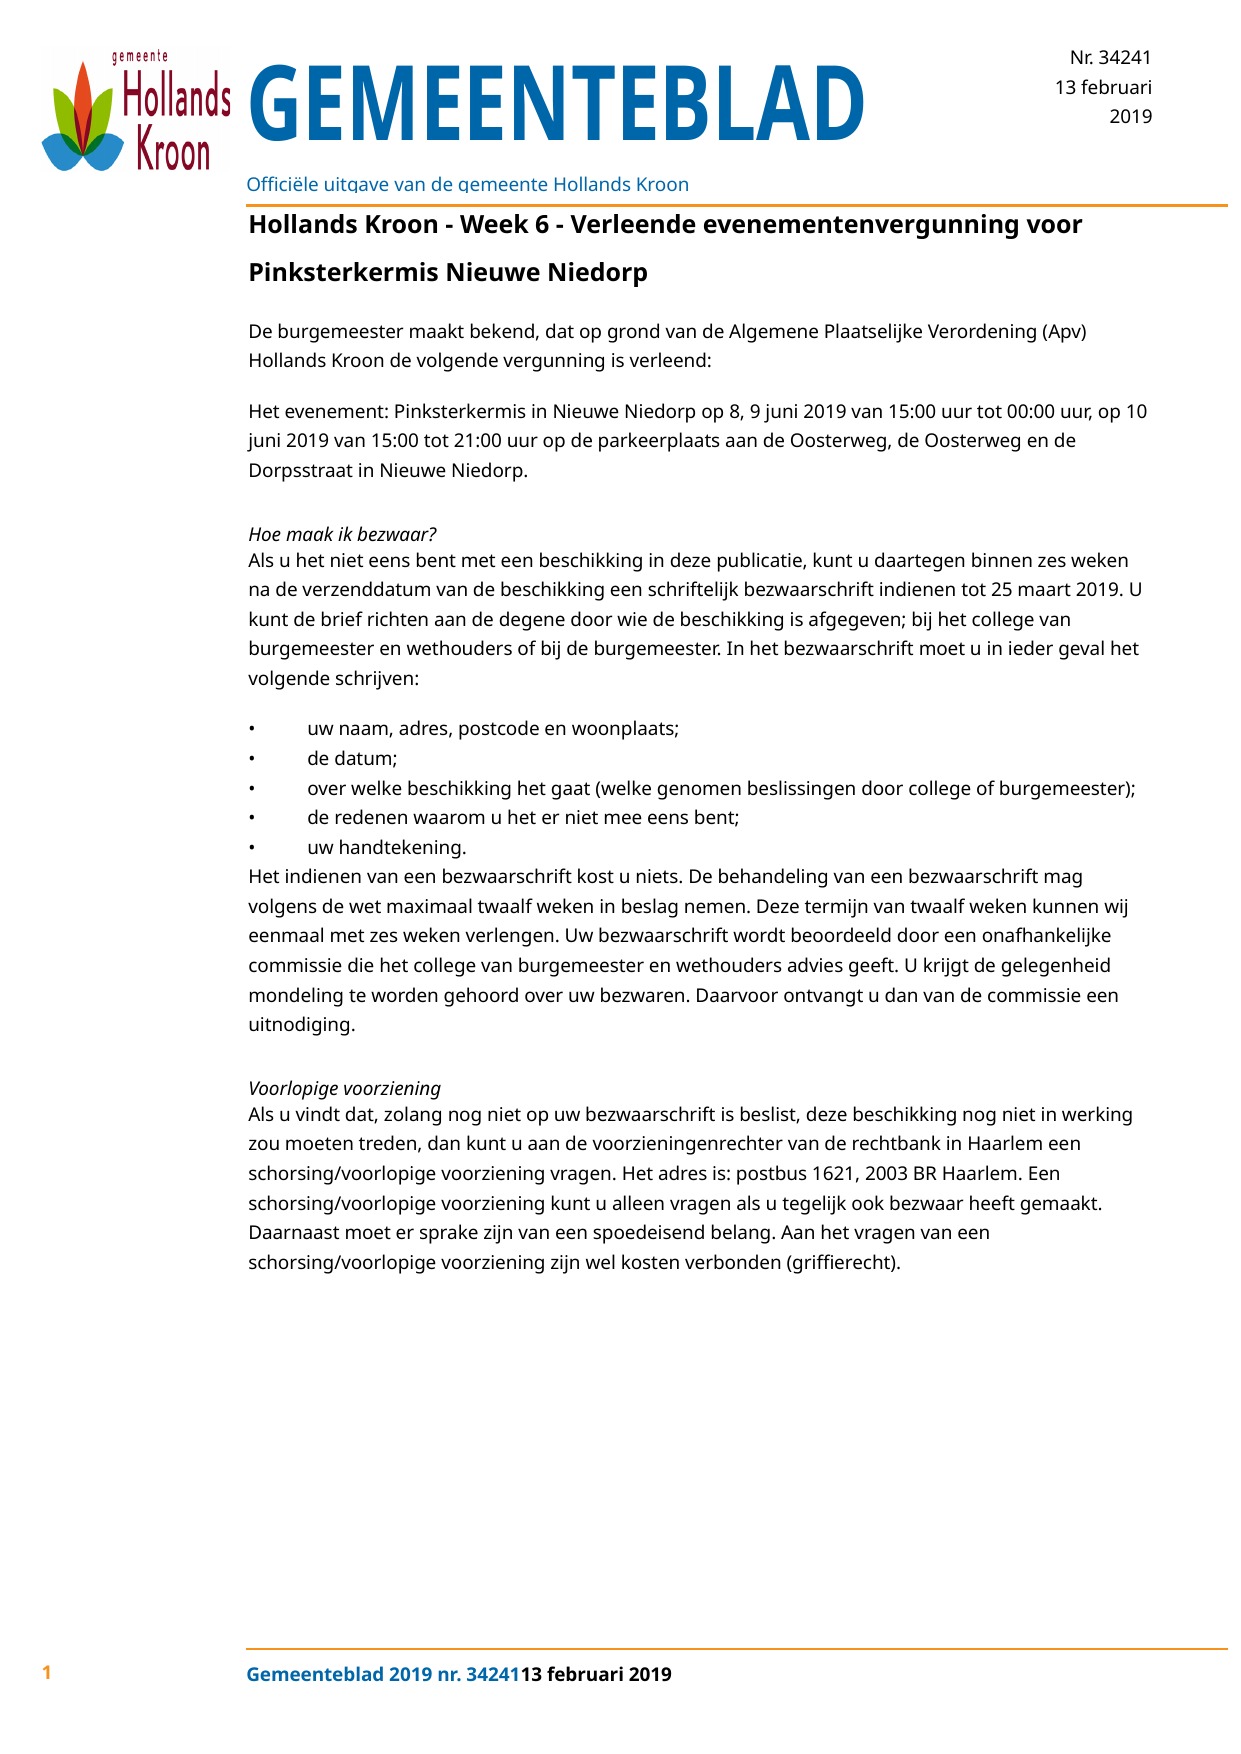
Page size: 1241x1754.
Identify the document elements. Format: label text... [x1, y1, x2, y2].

list de redenen waarom u het er niet mee eens bent; [248, 804, 1152, 830]
text Voorlopige voorziening [248, 1075, 1152, 1101]
text Als u het niet eens bent met een beschikking in deze publicatie, kunt u daartegen binnen zes weken na de verzenddatum van de beschikking een schriftelijk bezwaarschrift indienen tot 25 maart 2019. U kunt de brief richten aan de degene door wie de beschikking is afgegeven; bij het college van burgemeester en wethouders of bij de burgemeester. In het bezwaarschrift moet u in ieder geval het volgende schrijven: [248, 547, 1152, 691]
text Het indienen van een bezwaarschrift kost u niets. De behandeling van een bezwaarschrift mag volgens de wet maximaal twaalf weken in beslag nemen. Deze termijn van twaalf weken kunnen wij eenmaal met zes weken verlengen. Uw bezwaarschrift wordt beoordeeld door een onafhankelijke commissie die het college van burgemeester en wethouders advies geeft. U krijgt de gelegenheid mondeling te worden gehoord over uw bezwaren. Daarvoor ontvangt u dan van de commissie een uitnodiging. [248, 863, 1152, 1037]
text De burgemeester maakt bekend, dat op grond van de Algemene Plaatselijke Verordening (Apv) Hollands Kroon de volgende vergunning is verleend: [248, 318, 1152, 373]
list uw naam, adres, postcode en woonplaats; [248, 716, 1152, 741]
list de datum; [248, 745, 1152, 771]
text Hoe maak ik bezwaar? [248, 521, 1152, 547]
list over welke beschikking het gaat (welke genomen beslissingen door college of burgemeester); [248, 775, 1152, 800]
picture [41, 47, 231, 172]
text Hollands Kroon - Week 6 - Verleende evenementenvergunning voor Pinksterkermis Nieuwe Niedorp [248, 207, 1152, 288]
text Als u vindt dat, zolang nog niet op uw bezwaarschrift is beslist, deze beschikking nog niet in werking zou moeten treden, dan kunt u aan de voorzieningenrechter van de rechtbank in Haarlem een schorsing/voorlopige voorziening vragen. Het adres is: postbus 1621, 2003 BR Haarlem. Een schorsing/voorlopige voorziening kunt u alleen vragen als u tegelijk ook bezwaar heeft gemaakt. Daarnaast moet er sprake zijn van een spoedeisend belang. Aan het vragen van een schorsing/voorlopige voorziening zijn wel kosten verbonden (griffierecht). [248, 1101, 1152, 1275]
text Het evenement: Pinksterkermis in Nieuwe Niedorp op 8, 9 juni 2019 van 15:00 uur tot 00:00 uur, op 10 juni 2019 van 15:00 tot 21:00 uur op de parkeerplaats aan de Oosterweg, de Oosterweg en de Dorpsstraat in Nieuwe Niedorp. [248, 398, 1152, 483]
list uw handtekening. [248, 834, 1152, 859]
